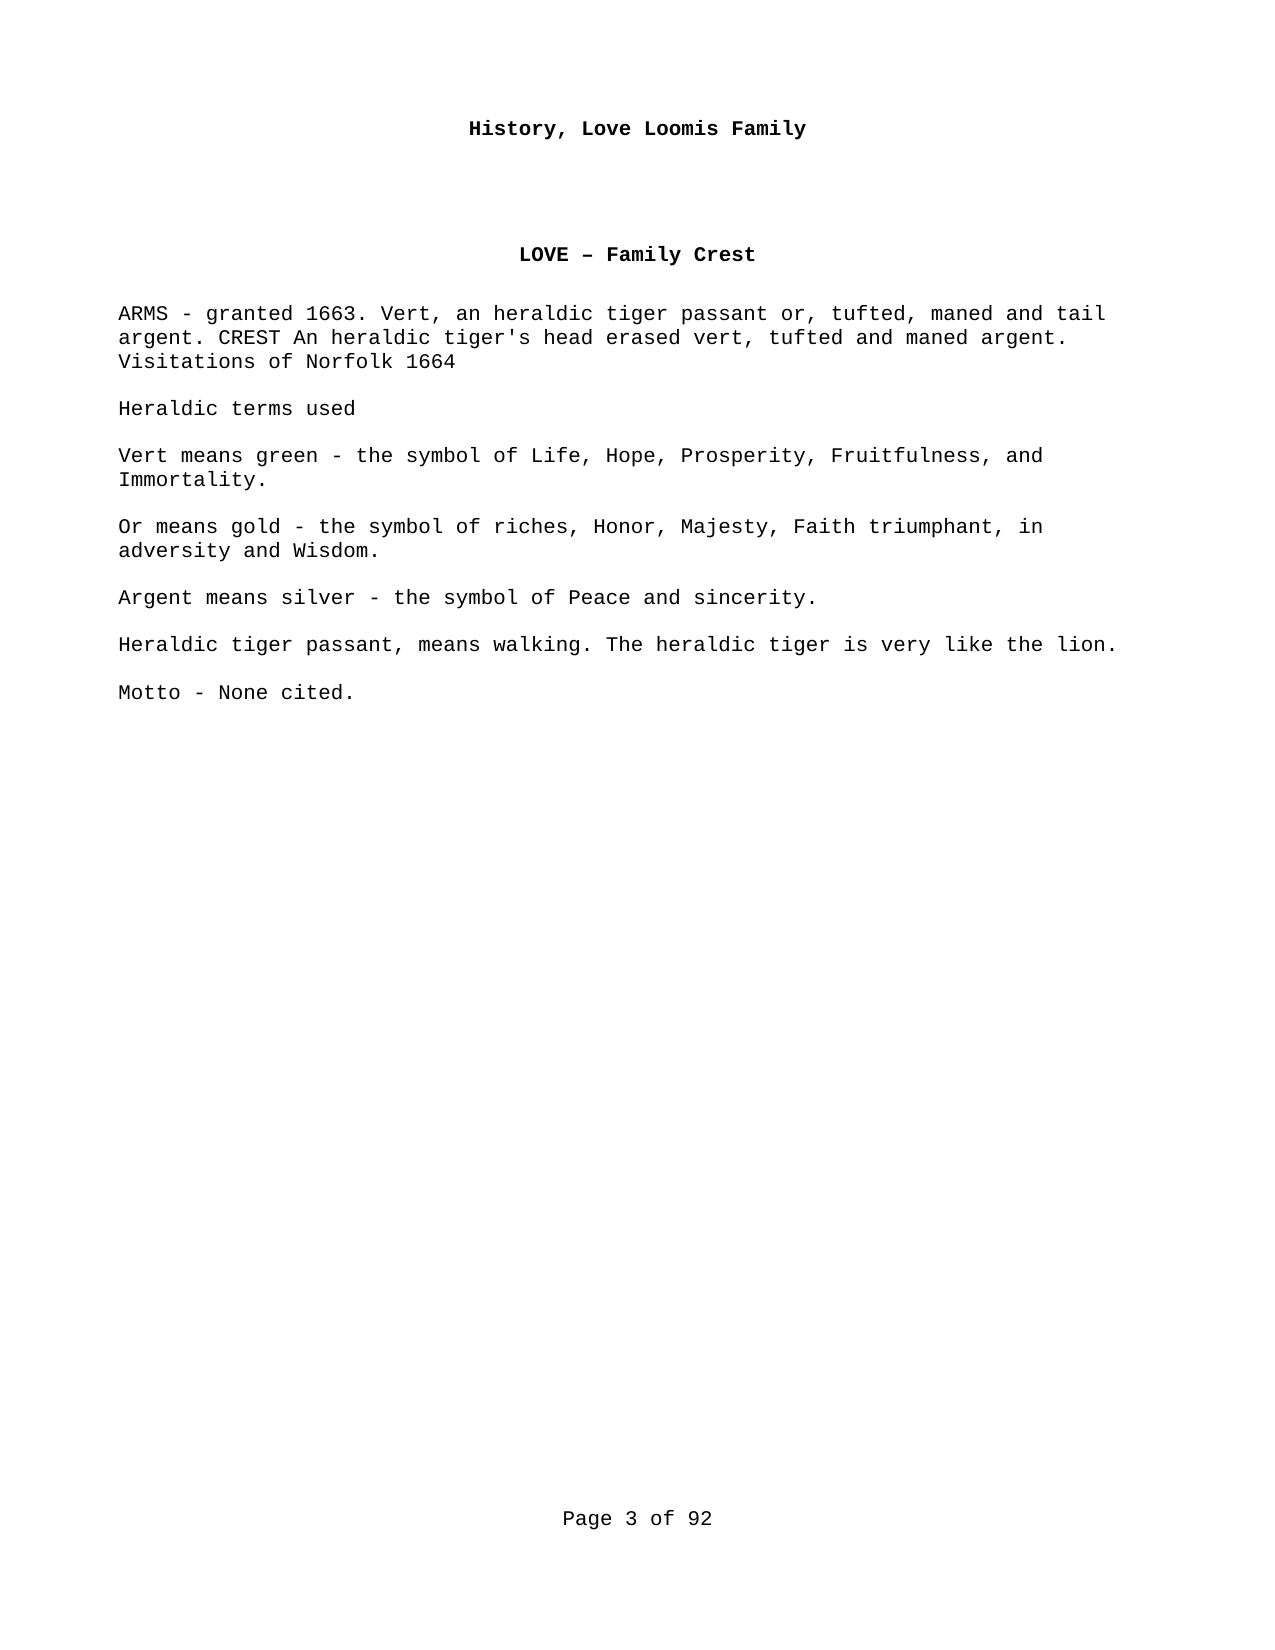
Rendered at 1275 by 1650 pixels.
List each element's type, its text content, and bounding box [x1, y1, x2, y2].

text Heraldic tiger passant, means walking. The heraldic tiger is very like the lion. [118, 634, 1157, 658]
text Motto - None cited. [118, 682, 1157, 705]
text Argent means silver - the symbol of Peace and sincerity. [118, 587, 1157, 611]
text Or means gold - the symbol of riches, Honor, Majesty, Faith triumphant, in adversity and Wisdom. [118, 516, 1157, 563]
text Vert means green - the symbol of Life, Hope, Prosperity, Fruitfulness, and Immortality. [118, 445, 1157, 492]
text Heraldic terms used [118, 398, 1157, 422]
subtitle LOVE – Family Crest [118, 243, 1157, 267]
text ARMS - granted 1663. Vert, an heraldic tiger passant or, tufted, maned and tail argent. CREST An heraldic tiger's head erased vert, tufted and maned argent. Visitations of Norfolk 1664 [118, 303, 1157, 374]
